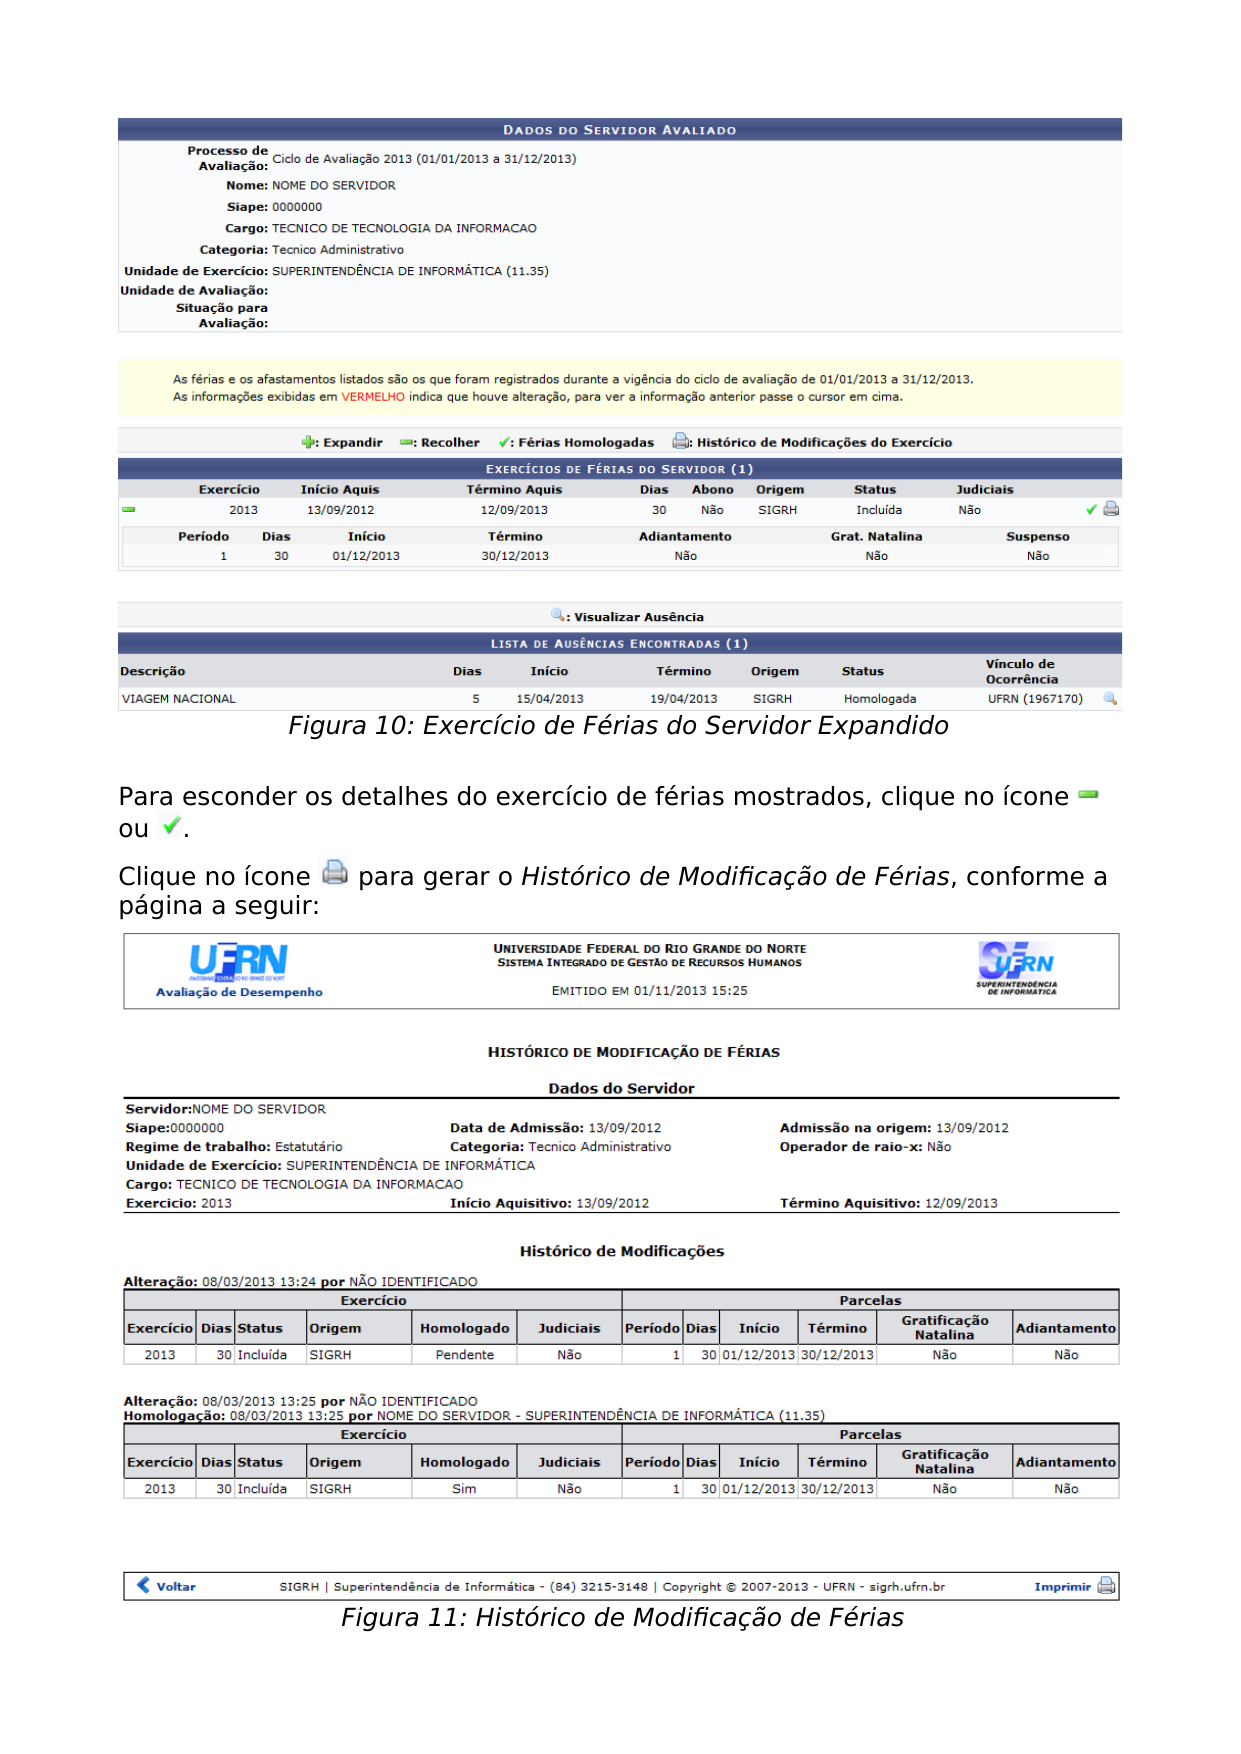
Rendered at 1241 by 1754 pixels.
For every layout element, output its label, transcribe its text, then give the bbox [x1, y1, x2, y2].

text Figura 11: Histórico de Modificação de Férias [118, 1604, 1122, 1632]
text Para esconder os detalhes do exercício de férias mostrados, clique no ícone ou . [118, 782, 1122, 843]
picture [1078, 784, 1099, 805]
text Clique no ícone para gerar o Histórico de Modificação de Férias, conforme a página a seguir: [118, 856, 1122, 921]
picture [118, 118, 1123, 711]
picture [157, 810, 183, 838]
text Figura 10: Exercício de Férias do Servidor Expandido [118, 711, 1122, 740]
picture [118, 933, 1123, 1604]
picture [318, 855, 350, 886]
